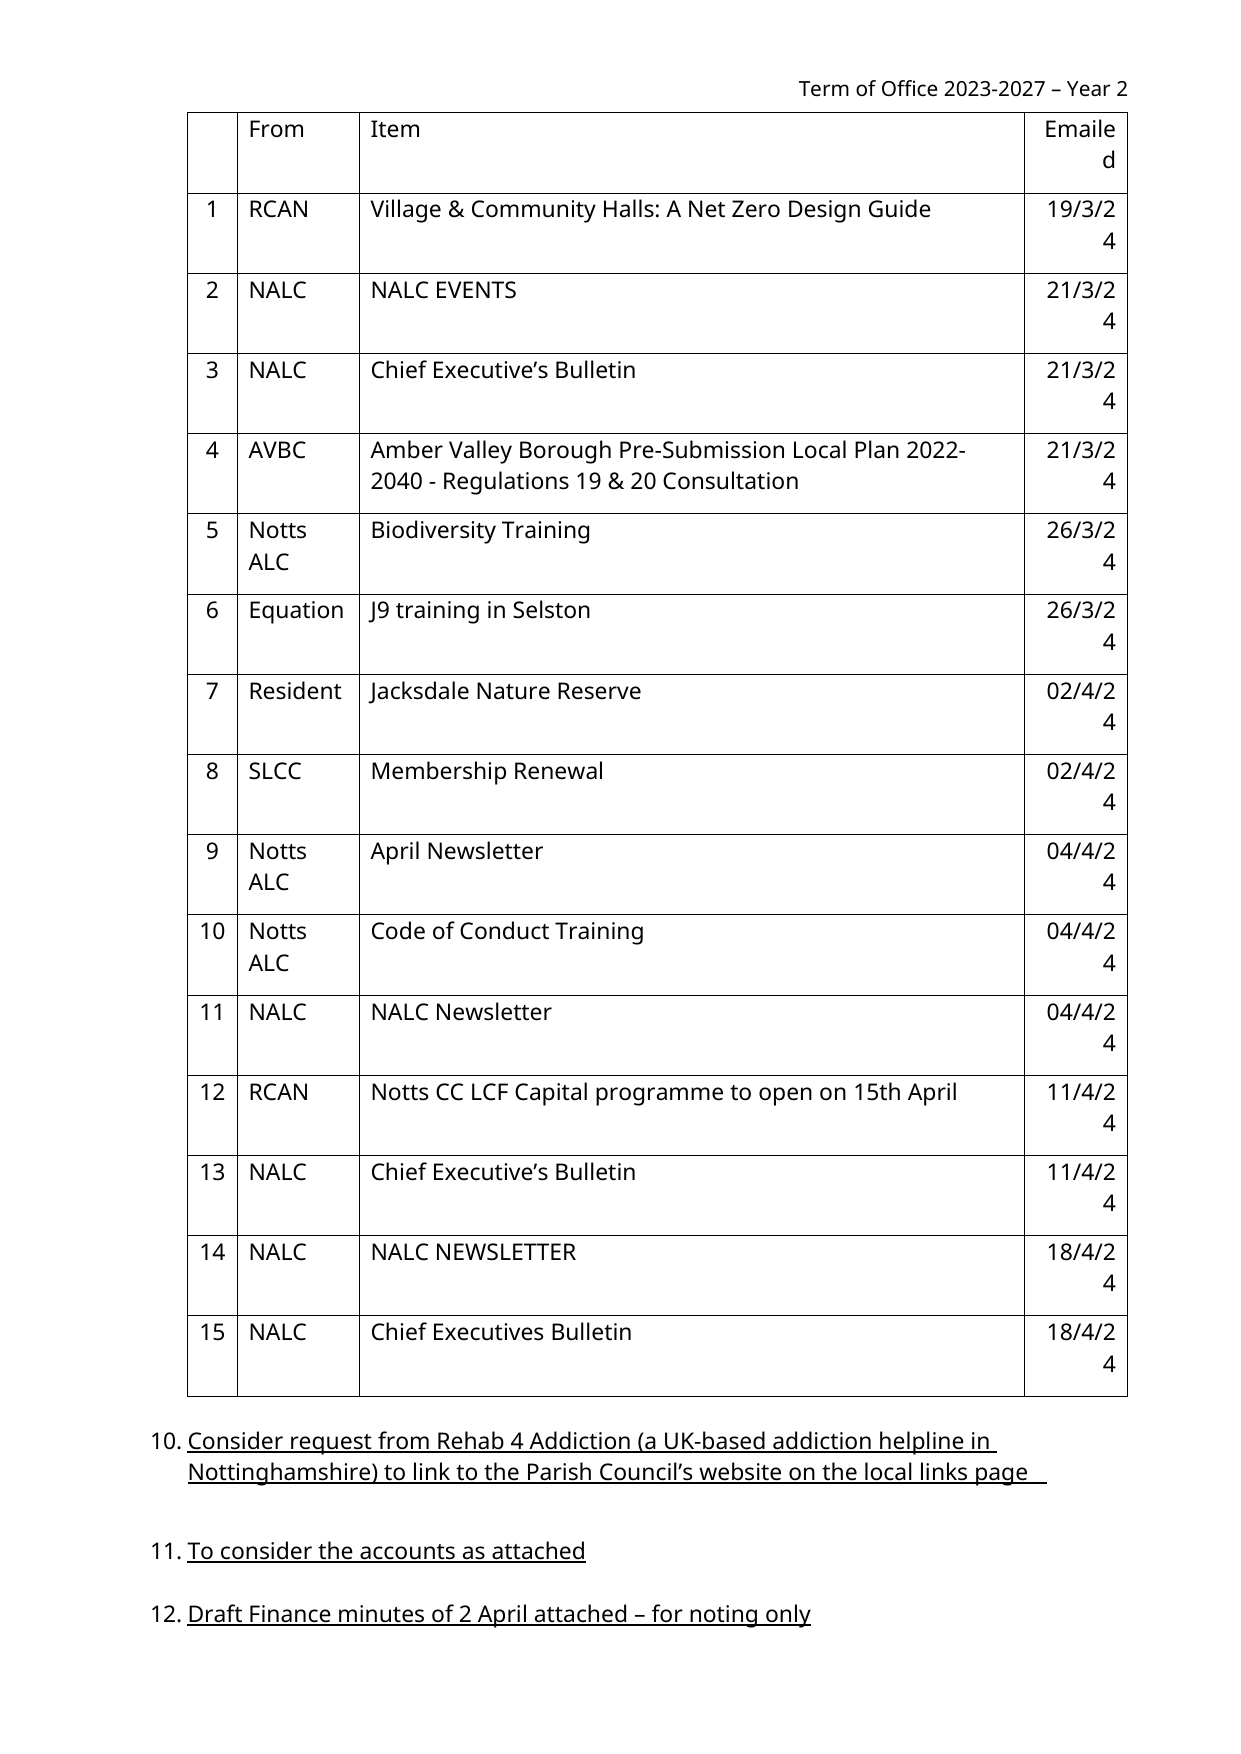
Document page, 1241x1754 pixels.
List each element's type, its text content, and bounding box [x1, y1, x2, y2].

table_cell NALC NEWSLETTER [360, 1236, 1024, 1315]
table_cell Notts CC LCF Capital programme to open on 15th April [360, 1076, 1024, 1155]
table_cell J9 training in Selston [360, 595, 1024, 674]
table_cell NALC [238, 1316, 359, 1396]
table_cell 11 [188, 996, 237, 1075]
table_cell Jacksdale Nature Reserve [360, 675, 1024, 754]
table_cell Chief Executive’s Bulletin [360, 354, 1024, 433]
table_header Item [360, 113, 1024, 192]
table_cell RCAN [238, 1076, 359, 1155]
table_cell Equation [238, 595, 359, 674]
table_cell Resident [238, 675, 359, 754]
table_cell 14 [188, 1236, 237, 1315]
table_cell NALC [238, 1236, 359, 1315]
table_cell 3 [188, 354, 237, 433]
table_cell NALC [238, 354, 359, 433]
table_cell April Newsletter [360, 835, 1024, 914]
table_cell 6 [188, 595, 237, 674]
table_header Emailed [1025, 113, 1127, 192]
table_cell NALC [238, 996, 359, 1075]
table_cell Chief Executives Bulletin [360, 1316, 1024, 1396]
table_cell 8 [188, 755, 237, 834]
table_header From [238, 113, 359, 192]
table_cell 18/4/24 [1025, 1236, 1127, 1315]
table_cell 12 [188, 1076, 237, 1155]
table_cell Notts ALC [238, 915, 359, 994]
list Consider request from Rehab 4 Addiction (a UK-based addiction helpline in Nottinghamshire) to link to the Parish Council’s website on the local links page [150, 1424, 1128, 1487]
table_cell RCAN [238, 194, 359, 273]
table_cell 21/3/24 [1025, 434, 1127, 513]
table_cell 4 [188, 434, 237, 513]
table_cell 18/4/24 [1025, 1316, 1127, 1396]
table_cell Notts ALC [238, 835, 359, 914]
table_cell 04/4/24 [1025, 996, 1127, 1075]
table_cell Amber Valley Borough Pre-Submission Local Plan 2022-2040 - Regulations 19 & 20 Consultation [360, 434, 1024, 513]
table_cell 11/4/24 [1025, 1156, 1127, 1235]
table_cell 02/4/24 [1025, 675, 1127, 754]
table_cell 15 [188, 1316, 237, 1396]
table_cell 19/3/24 [1025, 194, 1127, 273]
table_cell Notts ALC [238, 514, 359, 593]
table_cell 13 [188, 1156, 237, 1235]
table_cell NALC [238, 274, 359, 353]
table_header [188, 113, 237, 192]
table_cell NALC [238, 1156, 359, 1235]
table_cell Biodiversity Training [360, 514, 1024, 593]
table_cell 26/3/24 [1025, 595, 1127, 674]
table_cell 2 [188, 274, 237, 353]
table_cell NALC Newsletter [360, 996, 1024, 1075]
table_cell Chief Executive’s Bulletin [360, 1156, 1024, 1235]
table_cell 1 [188, 194, 237, 273]
table_cell 5 [188, 514, 237, 593]
table_cell 9 [188, 835, 237, 914]
table_cell 11/4/24 [1025, 1076, 1127, 1155]
list To consider the accounts as attached [150, 1535, 1128, 1566]
table_cell NALC EVENTS [360, 274, 1024, 353]
table_cell 04/4/24 [1025, 915, 1127, 994]
table_cell Village & Community Halls: A Net Zero Design Guide [360, 194, 1024, 273]
table_cell 21/3/24 [1025, 274, 1127, 353]
table_cell Membership Renewal [360, 755, 1024, 834]
table_cell Code of Conduct Training [360, 915, 1024, 994]
table_cell 7 [188, 675, 237, 754]
table_cell 26/3/24 [1025, 514, 1127, 593]
table_cell SLCC [238, 755, 359, 834]
table_cell AVBC [238, 434, 359, 513]
table_cell 02/4/24 [1025, 755, 1127, 834]
table_cell 04/4/24 [1025, 835, 1127, 914]
table_cell 10 [188, 915, 237, 994]
list Draft Finance minutes of 2 April attached – for noting only [150, 1597, 1128, 1629]
table_cell 21/3/24 [1025, 354, 1127, 433]
